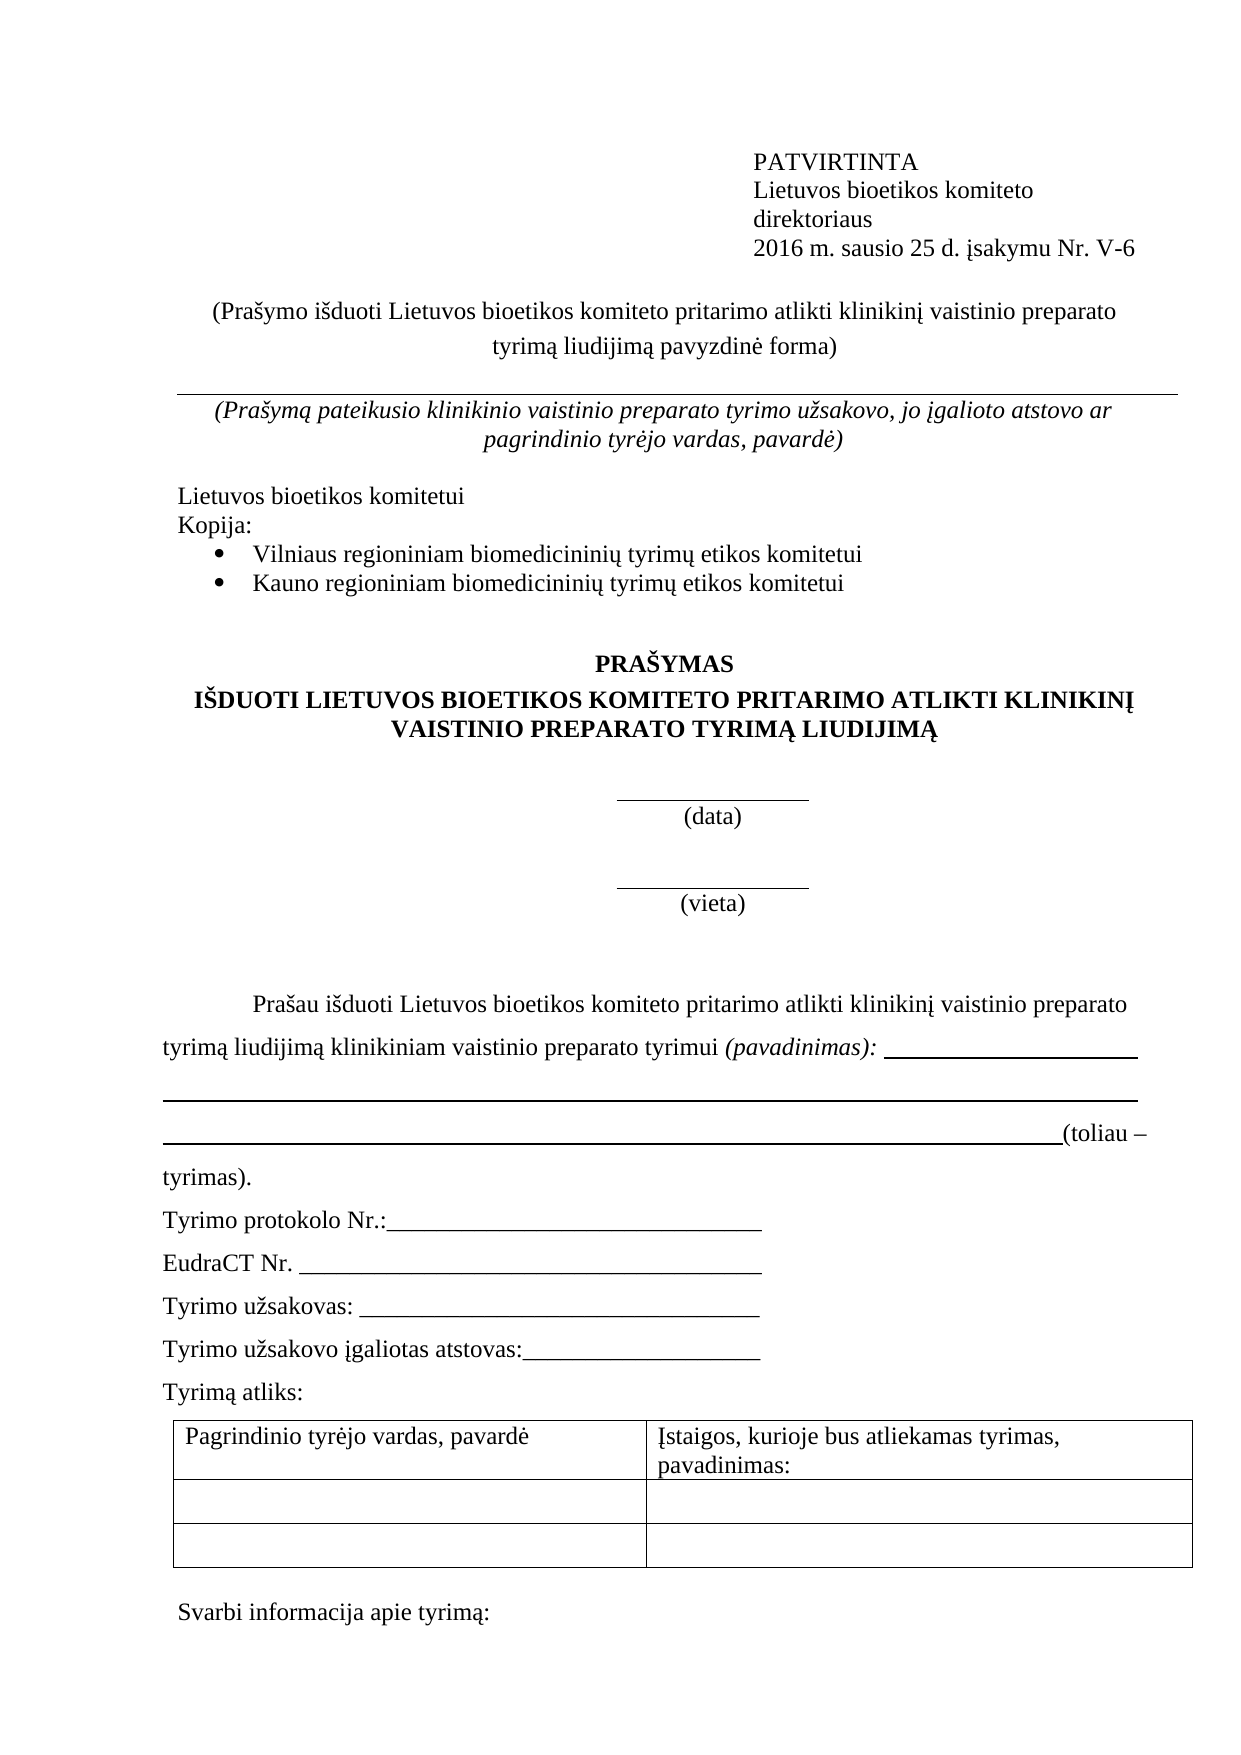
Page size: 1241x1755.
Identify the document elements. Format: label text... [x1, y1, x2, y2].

table_header [617, 771, 809, 800]
text 2016 m. sausio 25 d. įsakymu Nr. V-6 [702, 233, 1152, 262]
text Prašau išduoti Lietuvos bioetikos komiteto pritarimo atlikti klinikinį vaistinio preparato tyrimą liudijimą klinikiniam vaistinio preparato tyrimui (pavadinimas): (toliau – tyrimas). [162, 989, 1152, 1190]
table_header [177, 365, 1178, 394]
text (Prašymą pateikusio klinikinio vaistinio preparato tyrimo užsakovo, jo įgalioto atstovo ar pagrindinio tyrėjo vardas, pavardė) [177, 395, 1152, 453]
text  Kauno regioniniam biomedicininių tyrimų etikos komitetui [215, 568, 1152, 596]
text IŠDUOTI LIETUVOS BIOETIKOS KOMITETO PRITARIMO ATLIKTI KLINIKINĮ VAISTINIO PREPARATO TYRIMĄ LIUDIJIMĄ [177, 685, 1152, 743]
text  Vilniaus regioniniam biomedicininių tyrimų etikos komitetui [215, 539, 1152, 568]
table_cell [617, 830, 809, 859]
text Lietuvos bioetikos komiteto direktoriaus [753, 176, 1152, 233]
text Tyrimo užsakovas: ________________________________ [162, 1291, 1152, 1320]
text PATVIRTINTA [702, 147, 1152, 176]
text EudraCT Nr. _____________________________________ [162, 1248, 1152, 1277]
table_cell (vieta) [617, 889, 809, 924]
table_cell [647, 1480, 1192, 1523]
table_header Pagrindinio tyrėjo vardas, pavardė [174, 1421, 646, 1479]
table_cell [174, 1480, 646, 1523]
table_cell [647, 1524, 1192, 1567]
text Tyrimo užsakovo įgaliotas atstovas:___________________ [162, 1334, 1152, 1363]
text Lietuvos bioetikos komitetui [177, 481, 1152, 510]
text Tyrimą atliks: [162, 1377, 1152, 1406]
text Tyrimo protokolo Nr.:______________________________ [162, 1205, 1152, 1233]
table_header Įstaigos, kurioje bus atliekamas tyrimas, pavadinimas: [647, 1421, 1192, 1479]
table_cell [617, 859, 809, 887]
table_cell (data) [617, 801, 809, 830]
table_cell [617, 925, 809, 960]
text Kopija: [177, 510, 1152, 539]
text PRAŠYMAS [177, 649, 1152, 678]
table_cell [174, 1524, 646, 1567]
text Svarbi informacija apie tyrimą: [177, 1597, 1152, 1626]
text (Prašymo išduoti Lietuvos bioetikos komiteto pritarimo atlikti klinikinį vaistinio preparato tyrimą liudijimą pavyzdinė forma) [177, 296, 1152, 359]
